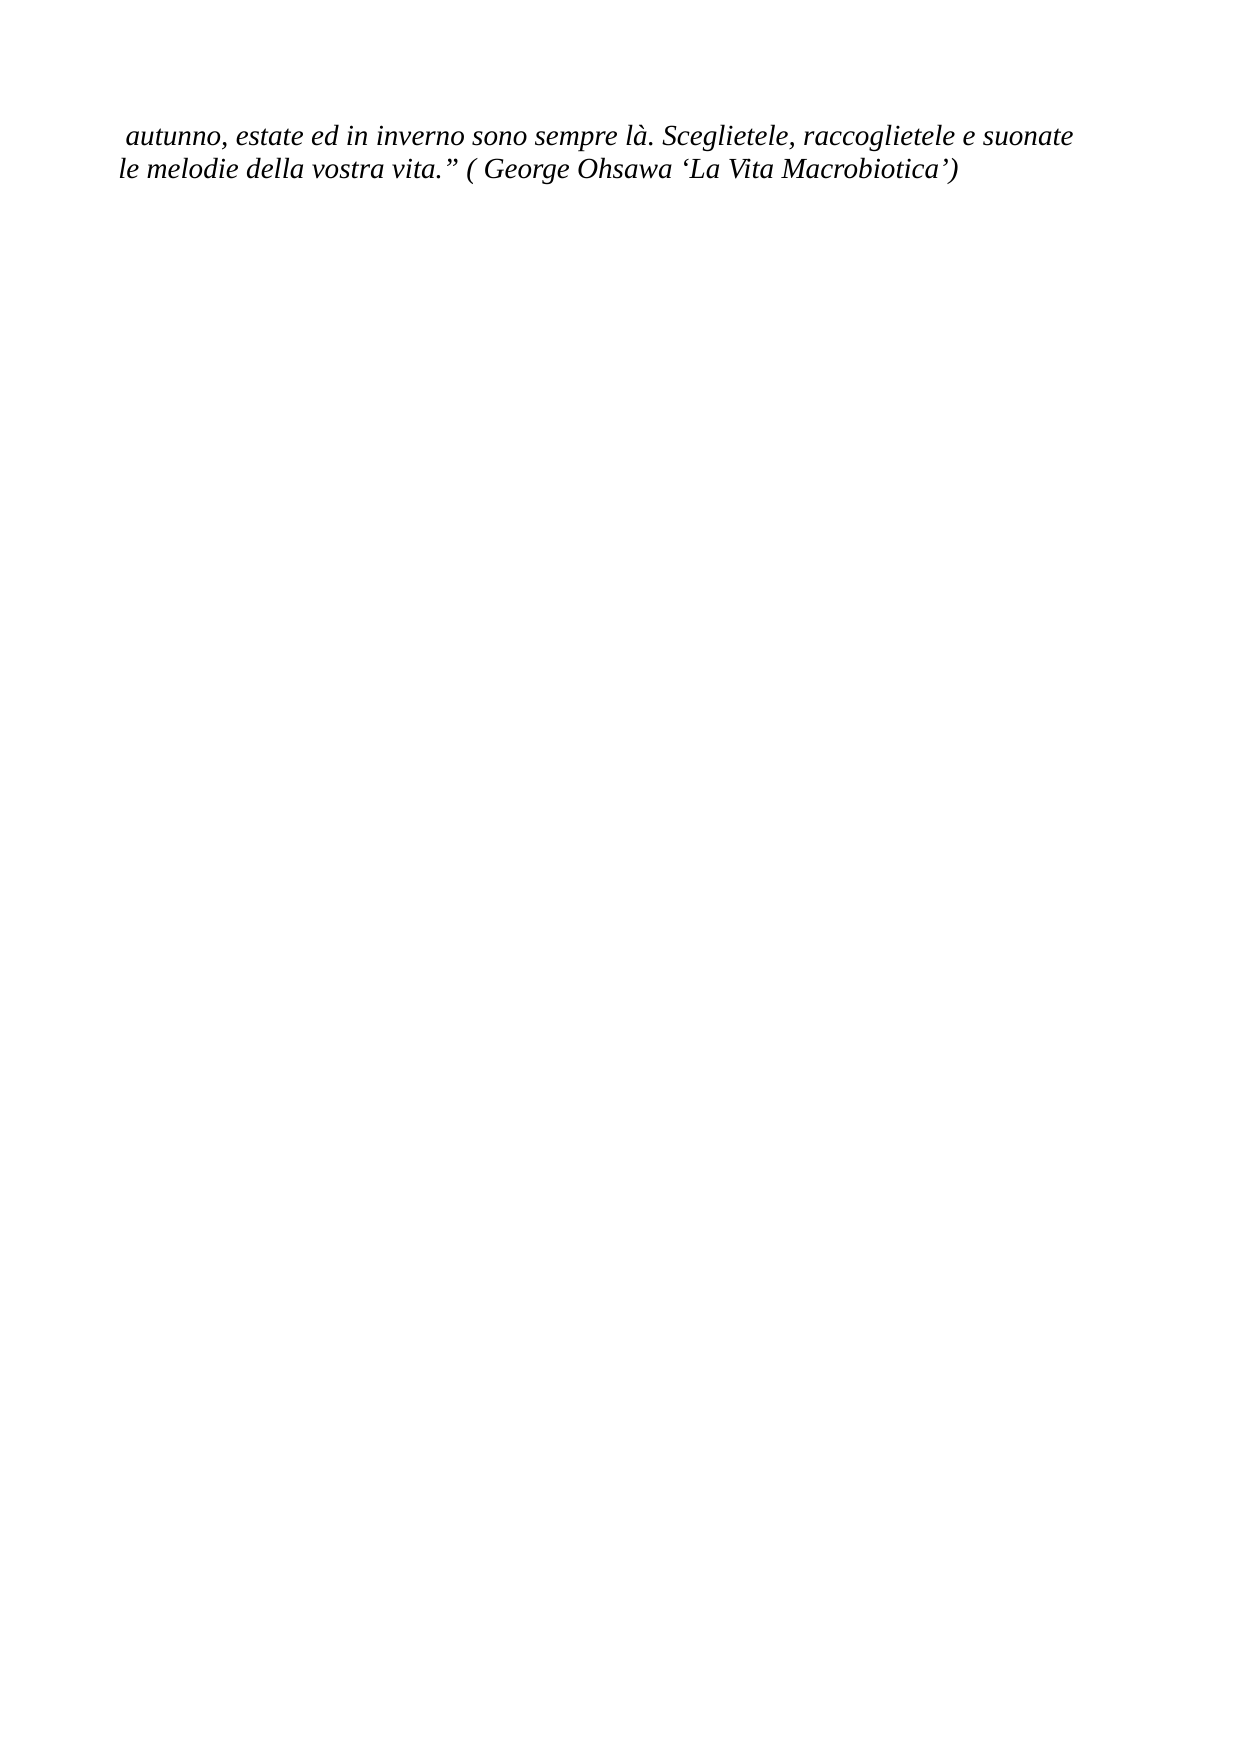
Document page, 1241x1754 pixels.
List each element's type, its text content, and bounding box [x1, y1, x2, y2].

text le melodie della vostra vita.” ( George Ohsawa ‘La Vita Macrobiotica’) [118, 152, 1122, 185]
text autunno, estate ed in inverno sono sempre là. Sceglietele, raccoglietele e suonate [118, 118, 1122, 152]
